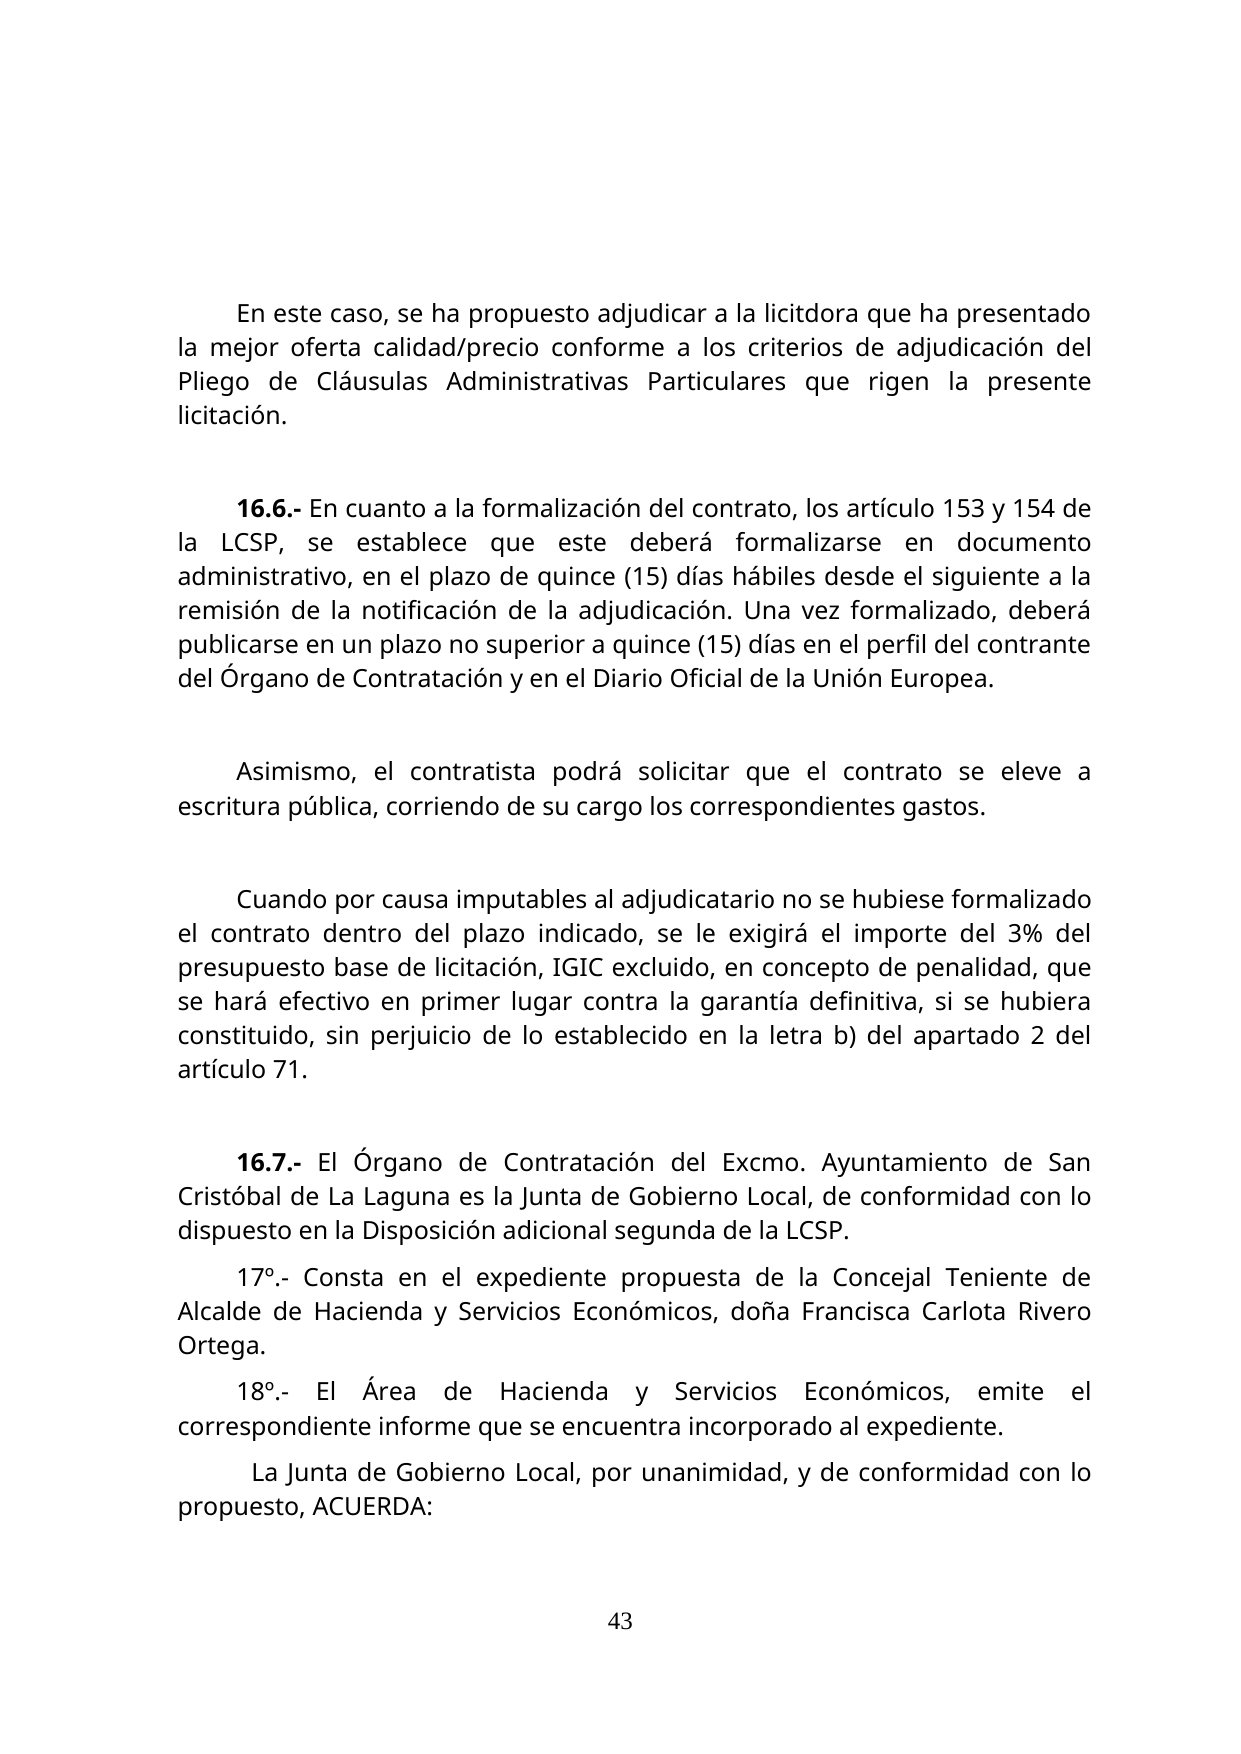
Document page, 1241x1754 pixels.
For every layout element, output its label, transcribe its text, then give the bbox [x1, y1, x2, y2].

text Cuando por causa imputables al adjudicatario no se hubiese formalizado el contrato dentro del plazo indicado, se le exigirá el importe del 3% del presupuesto base de licitación, IGIC excluido, en concepto de penalidad, que se hará efectivo en primer lugar contra la garantía definitiva, si se hubiera constituido, sin perjuicio de lo establecido en la letra b) del apartado 2 del artículo 71. [177, 881, 1093, 1086]
text En este caso, se ha propuesto adjudicar a la licitdora que ha presentado la mejor oferta calidad/precio conforme a los criterios de adjudicación del Pliego de Cláusulas Administrativas Particulares que rigen la presente licitación. [177, 295, 1093, 432]
text 18º.- El Área de Hacienda y Servicios Económicos, emite el correspondiente informe que se encuentra incorporado al expediente. [177, 1374, 1093, 1442]
text 16.6.- En cuanto a la formalización del contrato, los artículo 153 y 154 de la LCSP, se establece que este deberá formalizarse en documento administrativo, en el plazo de quince (15) días hábiles desde el siguiente a la remisión de la notificación de la adjudicación. Una vez formalizado, deberá publicarse en un plazo no superior a quince (15) días en el perfil del contrante del Órgano de Contratación y en el Diario Oficial de la Unión Europea. [177, 491, 1093, 695]
text 16.7.- El Órgano de Contratación del Excmo. Ayuntamiento de San Cristóbal de La Laguna es la Junta de Gobierno Local, de conformidad con lo dispuesto en la Disposición adicional segunda de la LCSP. [177, 1145, 1093, 1247]
text Asimismo, el contratista podrá solicitar que el contrato se eleve a escritura pública, corriendo de su cargo los correspondientes gastos. [177, 754, 1093, 822]
text 17º.- Consta en el expediente propuesta de la Concejal Teniente de Alcalde de Hacienda y Servicios Económicos, doña Francisca Carlota Rivero Ortega. [177, 1259, 1093, 1362]
text La Junta de Gobierno Local, por unanimidad, y de conformidad con lo propuesto, ACUERDA: [177, 1455, 1093, 1523]
